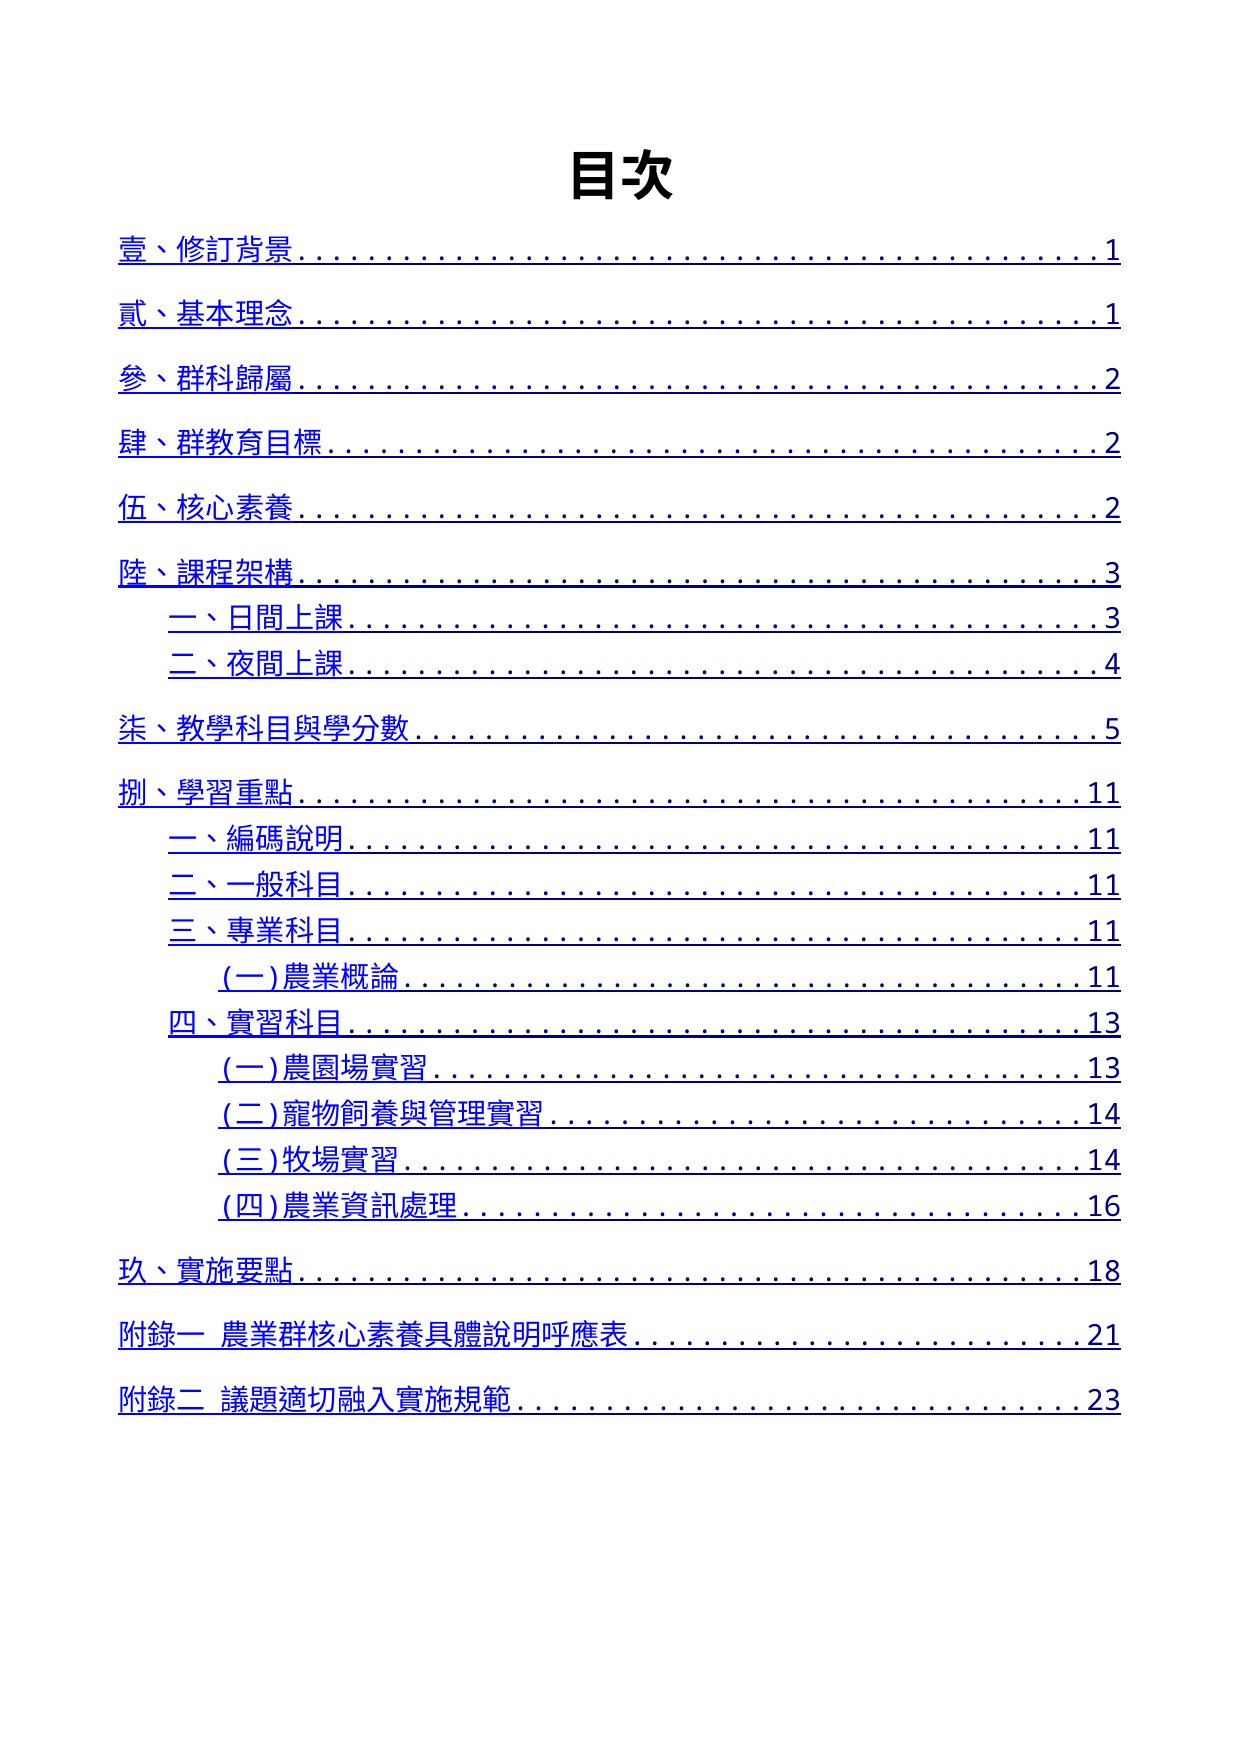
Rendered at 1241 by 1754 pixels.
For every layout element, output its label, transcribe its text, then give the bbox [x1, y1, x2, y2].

text 玖、實施要點 18 [118, 1244, 1122, 1289]
text 二、夜間上課 4 [168, 637, 1122, 683]
text 四、實習科目 13 [168, 996, 1122, 1042]
text 二、一般科目 11 [168, 858, 1122, 904]
text 柒、教學科目與學分數 5 [118, 702, 1122, 748]
text (一)農業概論 11 [218, 950, 1122, 996]
text 一、日間上課 3 [168, 592, 1122, 637]
text 一、編碼說明 11 [168, 812, 1122, 858]
text 伍、核心素養 2 [118, 481, 1122, 527]
text 肆、群教育目標 2 [118, 417, 1122, 462]
text 捌、學習重點 11 [118, 767, 1122, 812]
text (三)牧場實習 14 [218, 1133, 1122, 1179]
text (二)寵物飼養與管理實習 14 [218, 1087, 1122, 1133]
text 參、群科歸屬 2 [118, 352, 1122, 398]
text 目次 [118, 158, 1122, 204]
text (四)農業資訊處理 16 [218, 1179, 1122, 1225]
text 三、專業科目 11 [168, 904, 1122, 950]
text 貳、基本理念 1 [118, 287, 1122, 333]
text (一)農園場實習 13 [218, 1042, 1122, 1087]
text 壹、修訂背景 1 [118, 223, 1122, 269]
text 附錄一 農業群核心素養具體說明呼應表 21 [118, 1308, 1122, 1354]
text 陸、課程架構 3 [118, 546, 1122, 592]
text 附錄二 議題適切融入實施規範 23 [118, 1373, 1122, 1419]
